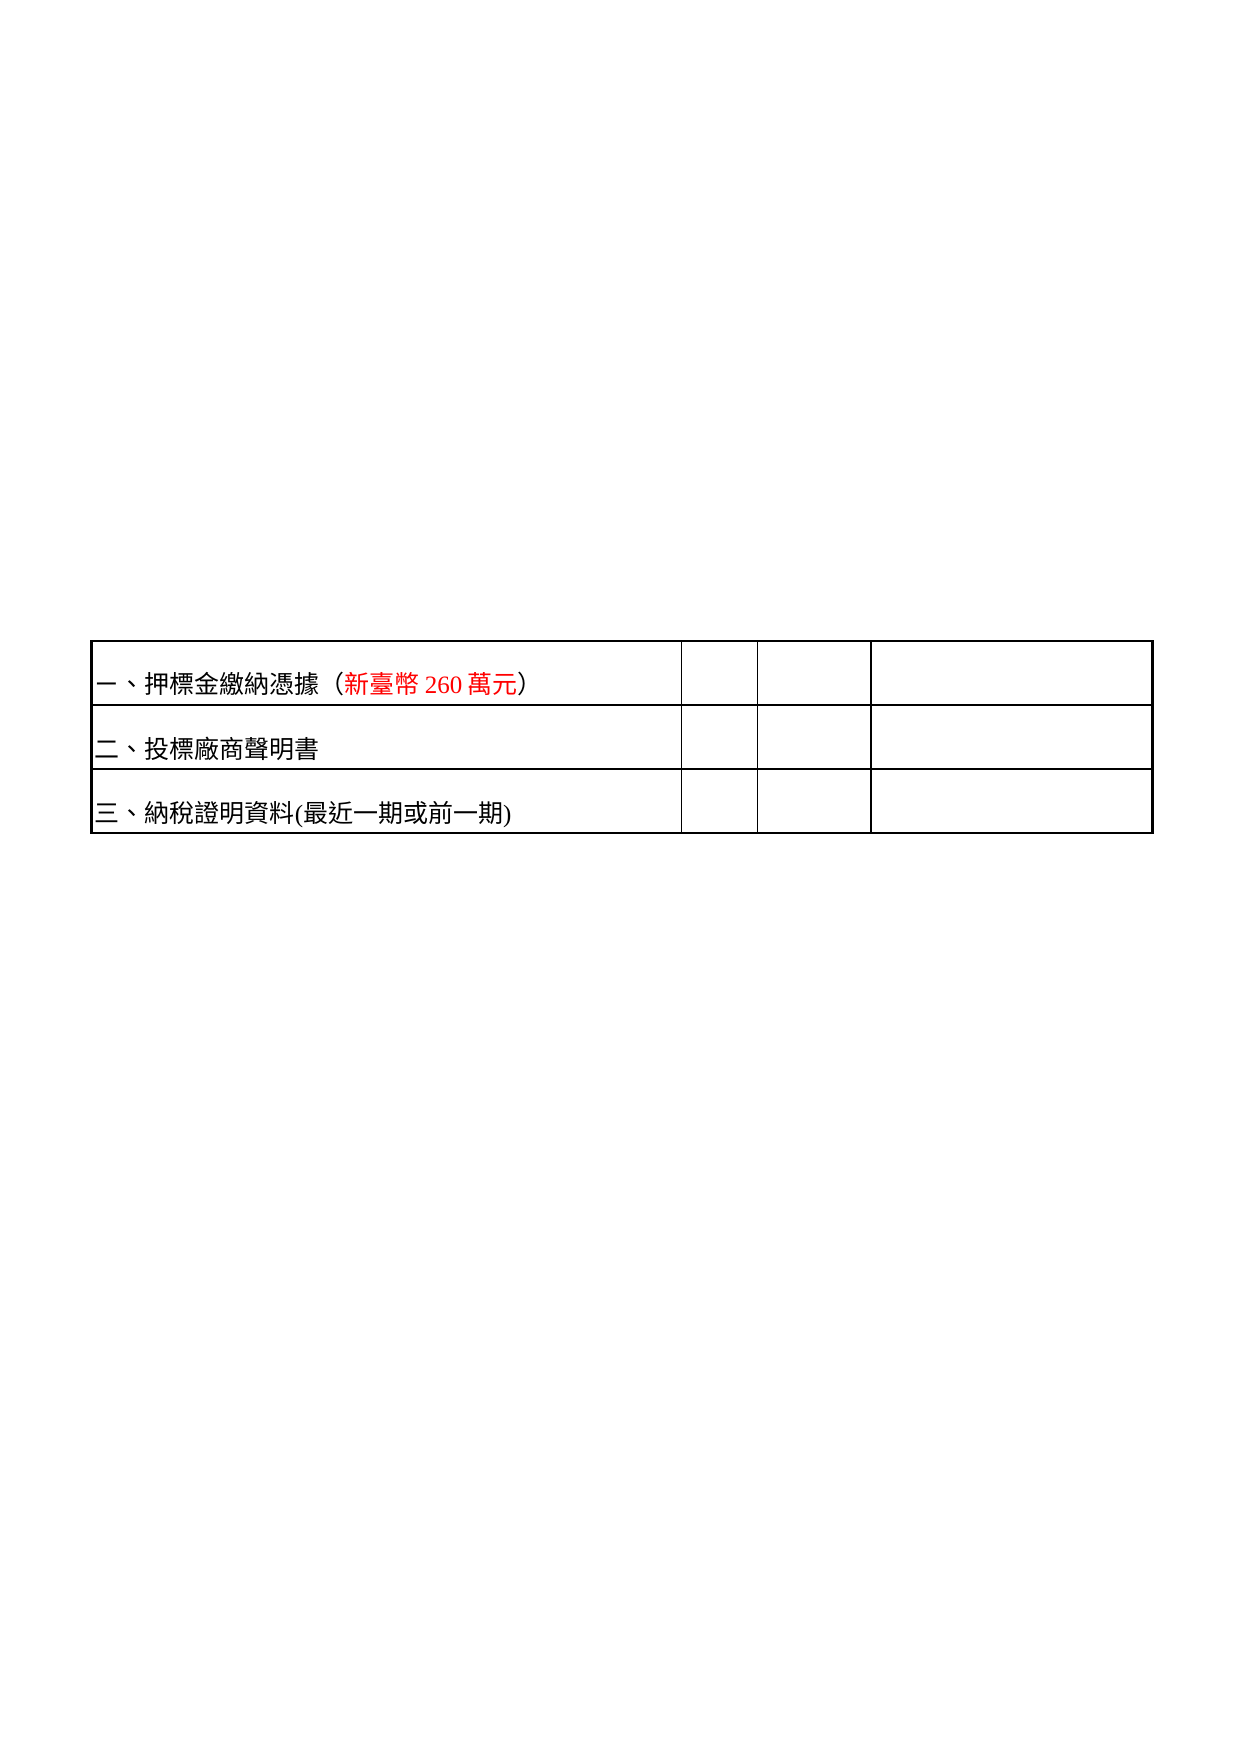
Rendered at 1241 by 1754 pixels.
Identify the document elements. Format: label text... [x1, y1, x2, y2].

table_cell [682, 770, 757, 832]
table_cell [682, 642, 757, 704]
table_cell [872, 642, 1151, 704]
table_cell [758, 770, 870, 832]
table_cell [758, 642, 870, 704]
table_cell ㄧ、押標金繳納憑據（新臺幣260萬元） [93, 642, 681, 704]
table_cell [682, 706, 757, 768]
table_cell [872, 706, 1151, 768]
table_cell 二、投標廠商聲明書 [93, 706, 681, 768]
table_cell [872, 770, 1151, 832]
table_cell [758, 706, 870, 768]
table_cell 三、納稅證明資料(最近一期或前一期) [93, 770, 681, 832]
